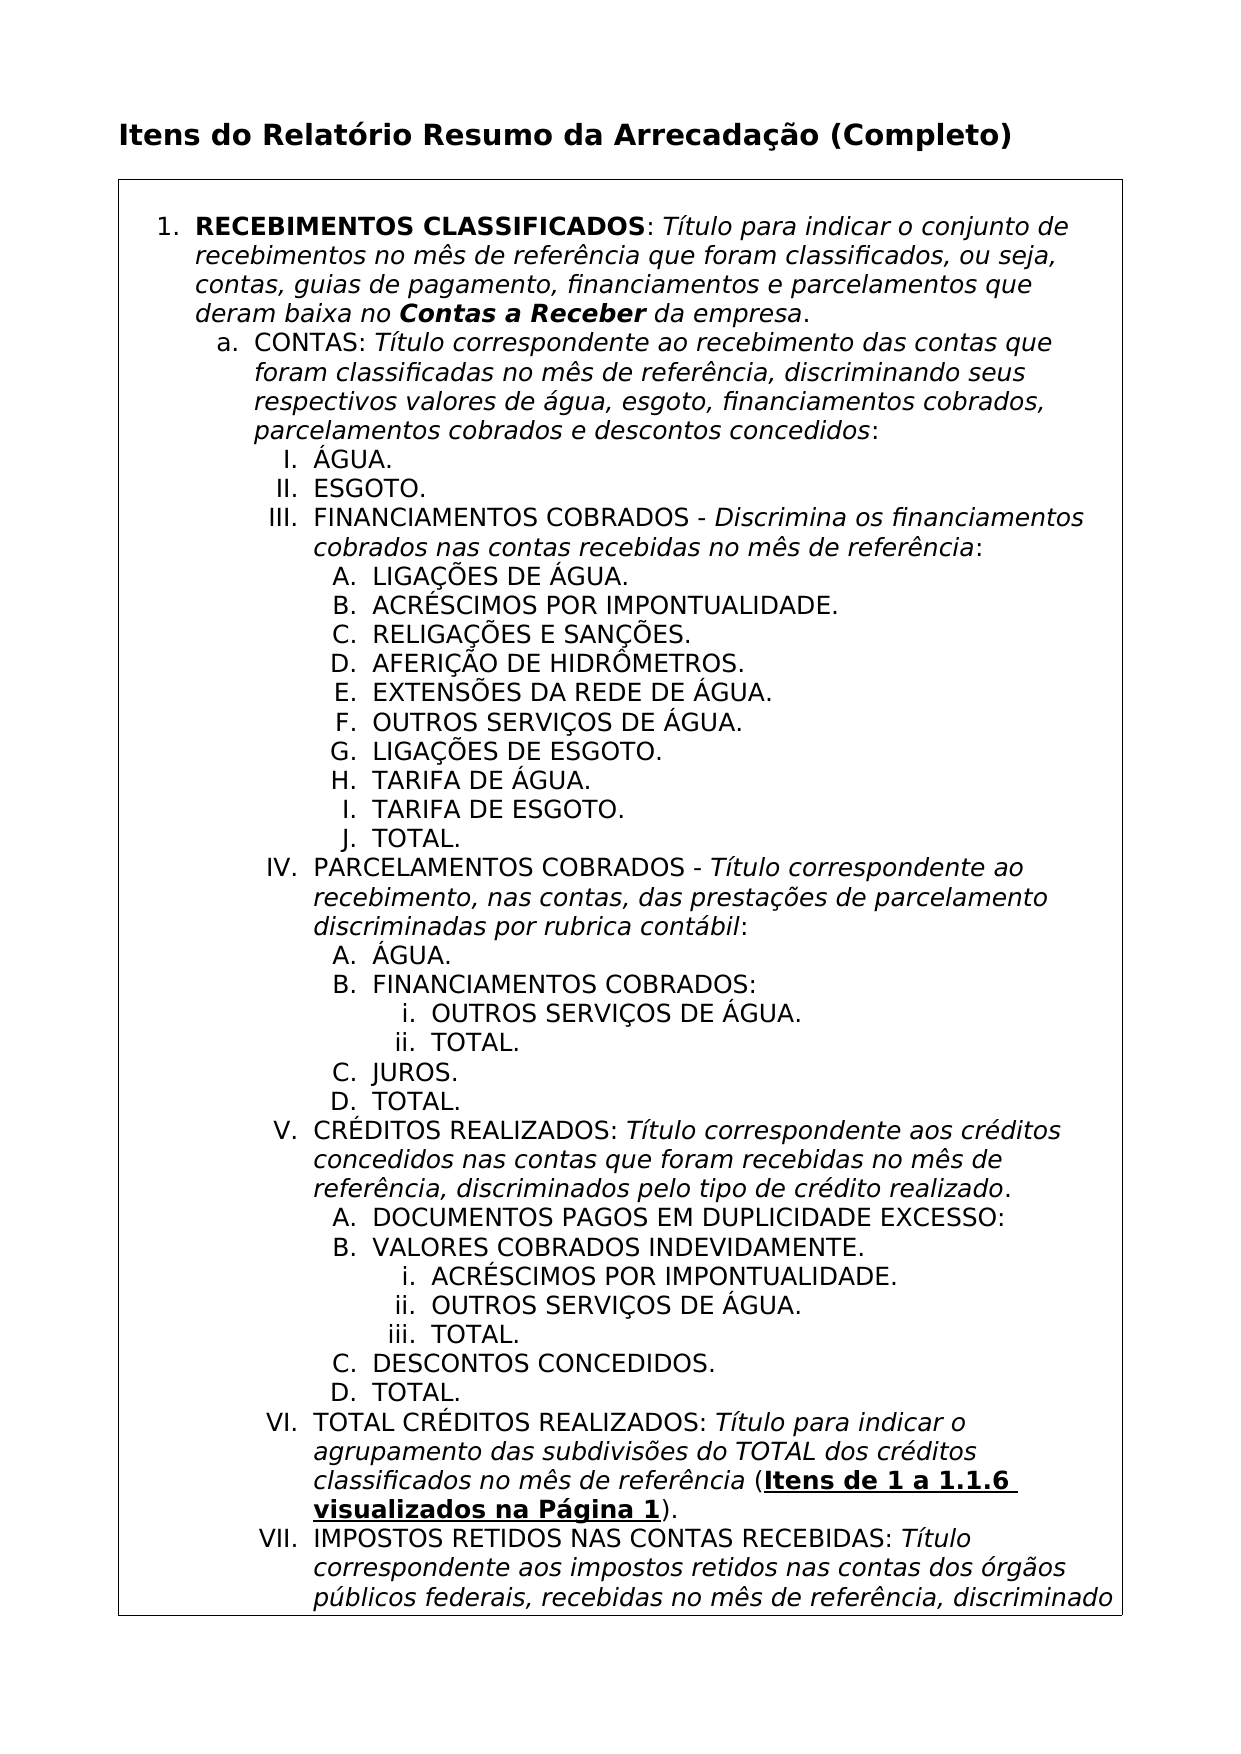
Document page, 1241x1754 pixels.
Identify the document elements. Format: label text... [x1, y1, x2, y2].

subtitle Itens do Relatório Resumo da Arrecadação (Completo) [118, 118, 1122, 152]
table_header RECEBIMENTOS CLASSIFICADOS: Título para indicar o conjunto de recebimentos no mês de referência que foram classificados, ou seja, contas, guias de pagamento, financiamentos e parcelamentos que deram baixa no Contas a Receber da empresa. CONTAS: Título correspondente ao recebimento das contas que foram classificadas no mês de referência, discriminando seus respectivos valores de água, esgoto, financiamentos cobrados, parcelamentos cobrados e descontos concedidos: ÁGUA. ESGOTO. FINANCIAMENTOS COBRADOS - Discrimina os financiamentos cobrados nas contas recebidas no mês de referência: LIGAÇÕES DE ÁGUA. ACRÉSCIMOS POR IMPONTUALIDADE. RELIGAÇÕES E SANÇÕES. AFERIÇÃO DE HIDRÔMETROS. EXTENSÕES DA REDE DE ÁGUA. OUTROS SERVIÇOS DE ÁGUA. LIGAÇÕES DE ESGOTO. TARIFA DE ÁGUA. TARIFA DE ESGOTO. TOTAL. PARCELAMENTOS COBRADOS - Título correspondente ao recebimento, nas contas, das prestações de parcelamento discriminadas por rubrica contábil: ÁGUA. FINANCIAMENTOS COBRADOS: OUTROS SERVIÇOS DE ÁGUA. TOTAL. JUROS. TOTAL. CRÉDITOS REALIZADOS: Título correspondente aos créditos concedidos nas contas que foram recebidas no mês de referência, discriminados pelo tipo de crédito realizado. DOCUMENTOS PAGOS EM DUPLICIDADE EXCESSO: VALORES COBRADOS INDEVIDAMENTE. ACRÉSCIMOS POR IMPONTUALIDADE. OUTROS SERVIÇOS DE ÁGUA. TOTAL. DESCONTOS CONCEDIDOS. TOTAL. TOTAL CRÉDITOS REALIZADOS: Título para indicar o agrupamento das subdivisões do TOTAL dos créditos classificados no mês de referência (Itens de 1 a 1.1.6 visualizados na Página 1). IMPOSTOS RETIDOS NAS CONTAS RECEBIDAS: Título correspondente aos impostos retidos nas contas dos órgãos públicos federais, recebidas no mês de referência, discriminado por tipo de imposto: IMPOSTO DE RENDA. CSLL. COFINS. PIS/PASEP. DOAÇÕES RECEBIDAS EM CONTA - Título correspondente ao conjunto de doações realizadas através das contas recebidas no mês de referência, discriminadas pelas instituições beneficiadas: GRUPO CONTÁBIL: Título para indicar o agrupamento das rubricas contábeis definidas pela empresa para representar as doações recebidas em conta: DOAÇÃO HOSP. VARELA SANTIAGO. DOAÇÃO INST. JUVINO BARRETO. TOTAL. TOTAL DO RECEBIMENTO DE CONTAS: Valor total das contas recebidas no mês de referência, que foram classificadas. GUIAS DE PAGAMENTO: Título correspondente aos recebimentos no mês de referência de guias de pagamento classificadas, discriminada por tipo. ENTRADAS PARCELAMENTO. GRUPO CONTÁBIL: Título para indicar o agrupamento das rubricas contábeis definidas pela empresa para representar as guias de pagamento recebidas no mês de referência: LIGAÇÕES DE ÁGUA. ACRÉSCIMOS POR IMPONTUALIDADE. RELIGAÇÕES E SANÇÕES. OUTROS SERVIÇOS DE ÁGUA. TOTAL. FINANCIAMENTOS A COBRAR DE CURTO PRAZO: Título correspondente aos recebimentos referentes aos financiamentos a cobrar de curto prazo (que geraram até doze prestações). GRUPO CONTÁBIL: Título para indicar o agrupamento das rubricas contábeis definidas pela empresa para representar os financiamentos a cobrar de curto prazo recebidos no mês de referência: LIGAÇÕES DE ÁGUA. ACRÉSCIMOS POR IMPONTUALIDADE. RELIGAÇÕES E SANÇÕES. OUTROS SERVIÇOS DE ÁGUA. TARIFA DE ÁGUA. TOTAL. PARCELAMENTOS A COBRAR DE CURTO PRAZO: Título correspondente aos recebimentos referentes aos parcelamentos a cobrar de curto prazo (que geraram até doze prestações). GRUPO CONTÁBIL: Título para indicar o agrupamento das rubricas contábeis definidas pela empresa para representar os parcelamentos a cobrar de curto prazo realizados no mês de referência: OUTROS SERVIÇOS DE ÁGUA. TOTAL. PARCELAMENTOS A COBRAR DE LONGO PRAZO: Título correspondente aos recebimentos referentes aos parcelamentos a cobrar de longo prazo (que geraram a décima terceira prestação em diante). GRUPO CONTÁBIL: Título para indicar o agrupamento das rubricas contábeis definidas pela empresa para representar os parcelamentos a cobrar de longo prazo realizados no mês de referência: OUTROS SERVIÇOS DE ÁGUA (Itens de 1.1.7 a 1.5.1.1 visualizados na Página 2). TOTAL. TOTAL DOS RECEBIMENTOS CLASSIFICADOS: Título correspondente ao total dos recebimentos no mês de referência que deram baixa no Contas a Receber da empresa: TOTAL DOS RECEBIMENTOS CLASSIFICADOS. RECEBIMENTOS NÃO CLASSIFICADOS: Título correspondente ao conjunto de recebimentos no mês de referência que não foram classificados, ou seja, que não deram baixa no Contas a Receber da empresa : PAGAMENTO EM DUPLICIDADE. DOCUMENTO INEXISTENTE. VALOR NÃO CONFERE. TOTAL DOS RECEBIMENTOS NÃO CLASSIFICADOS. DESCONTOS - Título correspondente ao conjunto de descontos condicionais (para estimular o pagamento) que foram concedidos sobre os recebimentos do mês de referência: OUTROS. TOTAL POR PAGAMENTO À VISTA. POR CRÉDITO. TOTAL DOS DESCONTOS. TOTAL DOS RECEBIMENTOS: TOTAL DOS RECEBIMENTOS - Total dos recebimentos do mês de referência (classificados e não classificados). DEVOLUÇÕES CLASSIFICADAS: Título que agrupa o total das devoluções classificadas no sistema: DOCUMENTOS PAGOS EM DUPLICIDADE EXCESSO. VALORES COBRADOS INDEVIDAMENTE. GRUPO CONTÁBIL: Título para indicar o agrupamento das rubricas contábeis definidas pela empresa para discriminar os tipos de valores cobrados indevidamente, entre: OUTROS SERVIÇOS DE ÁGUA. TOTAL - Total das devoluções classificadas. TOTAL DAS DEVOLUÇÕES CLASSIFICADAS. RECEBIMENTO LÍQUIDO: Título que agrupa o total das diferenças entre o total dos recebimentos MENOS o total das devoluções, entre: ARRECADAÇÃO LÍQUIDA. IMPOSTOS RETIDOS. DOAÇÕES RECEBIDAS. ARRECADAÇÃO LÍQUIDA (RECEBIMENTO LIQ. + IMPOSTOS RETIDOS - DOAÇÕES). RECEBIMENTOS DE MESES ANTERIORES CLASSIFICADOS NO MÊS - Título que agrupa os totais dos recebimentos não classificados ocorridos em meses anteriores, mas que foram classificados (dado baixa) no mês de referência do relatório, entre contas, financiamentos, parcelamentos e créditos: CONTAS - Título que agrupa o total das contas não classificadas, recebidas nos meses anteriores e que foram classificadas no mês de referência: ÁGUA. ESGOTO (Itens de 1.5.1.2 a 7.1.2 visualizados na página 3). FINANCIAMENTOS COBRADOS - Título para indicar os totais de financiamentos não classificados, mas que foram classificados (dado baixa) no mês de referência do relatório: LIGAÇÕES DE ÁGUA. ACRÉSCIMOS POR IMPONTUALIDADE. RELIGAÇÕES E SANÇÕES. AFERIÇÃO DE HIDRÔMETROS. OUTROS SERVIÇOS DE ÁGUA. TARIFA DE ÁGUA. TARIFA DE ESGOTO. TOTAL. PARCELAMENTOS COBRADOS - Título para indicar os totais de parcelamentos não classificados, mas que foram classificados (dado baixa) no mês de referência do relatório: ÁGUA. FINANCIAMENTOS COBRADOS - Título para indicar os totais de financiamentos não classificados, mas que foram classificados (dado baixa) no mês de referência do relatório: OUTROS SERVIÇOS DE ÁGUA. TOTAL. JUROS COBRADOS - Juros sobre os parcelamentos não classificados, classificados no mês de referência. TOTAL. CRÉDITOS REALIZADOS - Título para indicar os totais dos créditos não classificados, mas que foram classificados (dado baixa) no mês de referência do relatório. Créditos por: DOCUMENTOS PAGOS EM DUPLICIDADE EXCESSO. VALORES COBRADOS INDEVIDAMENTE. OUTROS SERVIÇOS DE ÁGUA. TOTAL. DESCONTOS CONCEDIDOS. TOTAL - Título para indicar os totais dos créditos não classificados, entre: TOTAL CRÉDITOS REALIZADOS. IMPOSTOS RETIDOS NAS CONTAS DO MÊS ANTERIOR CLASSIFICADOS NO MÊS - Título que agrupa os totais dos impostos que incidiram sobre os recebimentos anteriores não classificados, mas que foram classificados (dado baixa) no mês de referência do relatório: IMPOSTO DE RENDA. CSLL. COFINS. PIS/PASEP. DOAÇÕES RECEBIDAS EM CONTA - Título que agrupa os totais das doações que constaram sobre os recebimentos anteriores não classificados, mas que foram classificados (dado baixa) no mês de referência do relatório (Itens de 7.1.3 a 7.1.7 visualizados na Página 4): DOAÇÃO HOSPITAL VARELA SANTIAGO. TOTAL. TOTAL DOS RECEBIMENTOS DE CONTAS - Corresponde aos totais dos recebimentos de contas não classificadas, mas que foram classificadas (dado baixa) no mês de referência do relatório: GUIAS DE PAGAMENTO - Título que agrupa os totais das guias de pagamento que constaram sobre os recebimentos anteriores não classificados, mas que foram classificados (dado baixa) no mês de referência do relatório: ENTRADAS DE PARCELAMENTO. GRUPO CONTÁBIL - Título para indicar o agrupamento das rubricas contábeis definidas pela empresa para representar as guias de pagamento não classificadas, mas que foram classificadas no mês de referência: ACRÉSCIMO POR IMPONTUALIDADE. TOTAL - Total das entradas de parcelamento. FINANCIAMENTOS A COBRAR DE CURTO PRAZO - Título que agrupa os totais dos financiamentos cujas parcelas serão cobradas no intervalo de até um ano, incluídos nos recebimentos anteriores não classificados, mas que foram classificados (dado baixa) no mês de referência do relatório: GRUPO CONTÁBIL - Título para indicar o agrupamento das rubricas contábeis definidas pela empresa para representar os financiamentos a cobrar de curto prazo: ACRÉSCIMOS POR IMPONTUALIDADE. RELIGAÇÕES E SANÇÕES. OUTROS SERVIÇOS DE ÁGUA. TOTAL. PARCELAMENTOS A COBRAR DE CURTO PRAZO - Título que agrupa os totais dos parcelamentos cujas parcelas serão cobradas no intervalo de até um ano, incluídos nos recebimentos anteriores não classificados, mas que foram classificados (dado baixa) no mês de referência do relatório: GRUPO CONTÁBIL - Título para indicar o agrupamento das rubricas contábeis definidas pela empresa para representar os parcelamentos a cobrar de curto prazo: OUTROS SERVIÇOS DE ÁGUA. TOTAL. TOTAL RECEBIMENTO MESES ANTERIORES CLASSIFICADOS NO MÊS - Total dos recebimentos anteriores não classificados, mas que foram classificados (dado baixa) no mês de referência do relatório. BAIXA RECEBIMENTOS NÃO CLASSIFICADOS - Título correspondente ao conjunto de recebimentos não classificados, autorizados pela empresa a serem baixados e considerados como uma nova receita no mês de referência do relatório: PAGAMENTOS EM DUPLICIDADE. DOCUMENTO INEXISTENTE. VALOR NÃO CONFERE. TOTAL RECEBIDO PELOS NÃO CLASSIFICADOS BAIXADOS. RECEBIMENTO VALORES CONTABILIZADOS COMO PERDA - Título correspondente aos recebimentos ocorridos no mês de referência, de contas que foram consideradas como crédito de liquidação duvidosa: PROVISÃO PARA DEVEDORES DUVIDOSOS. RESUMO RECEBIMENTOS NÃO CLASSIFICADOS: Título correspondente ao acumulado dos recebimentos ainda não classificados, discriminados por tipo: PAGAMENTO EM DUPLICIDADE. DOCUMENTO INEXISTENTE. VALOR NÃO CONFERE. TOTAL DOS RECEBIMENTOS NÃO CLASSIFICADOS. DEVOLUÇÕES NÃO CLASSIFICADAS: Título correspondente ao acumulado das devoluções ainda não classificadas, discriminadas por tipo (Itens de 7.1.7.1 a 10 visualizados na Página 5): PAGAMENTO EM DUPLICIDADE/EXCESSO NÃO ENCONTRADO. GUIA DE DEVOLUÇÃO NÃO INFORMADA. VALOR NÃO CONFERE. TOTAL DAS DEVOLUÇÕES NÃO CLASSIFICADAS (Itens de 10.1 a 10.4 visualizados na Página 6). [119, 180, 1122, 1615]
